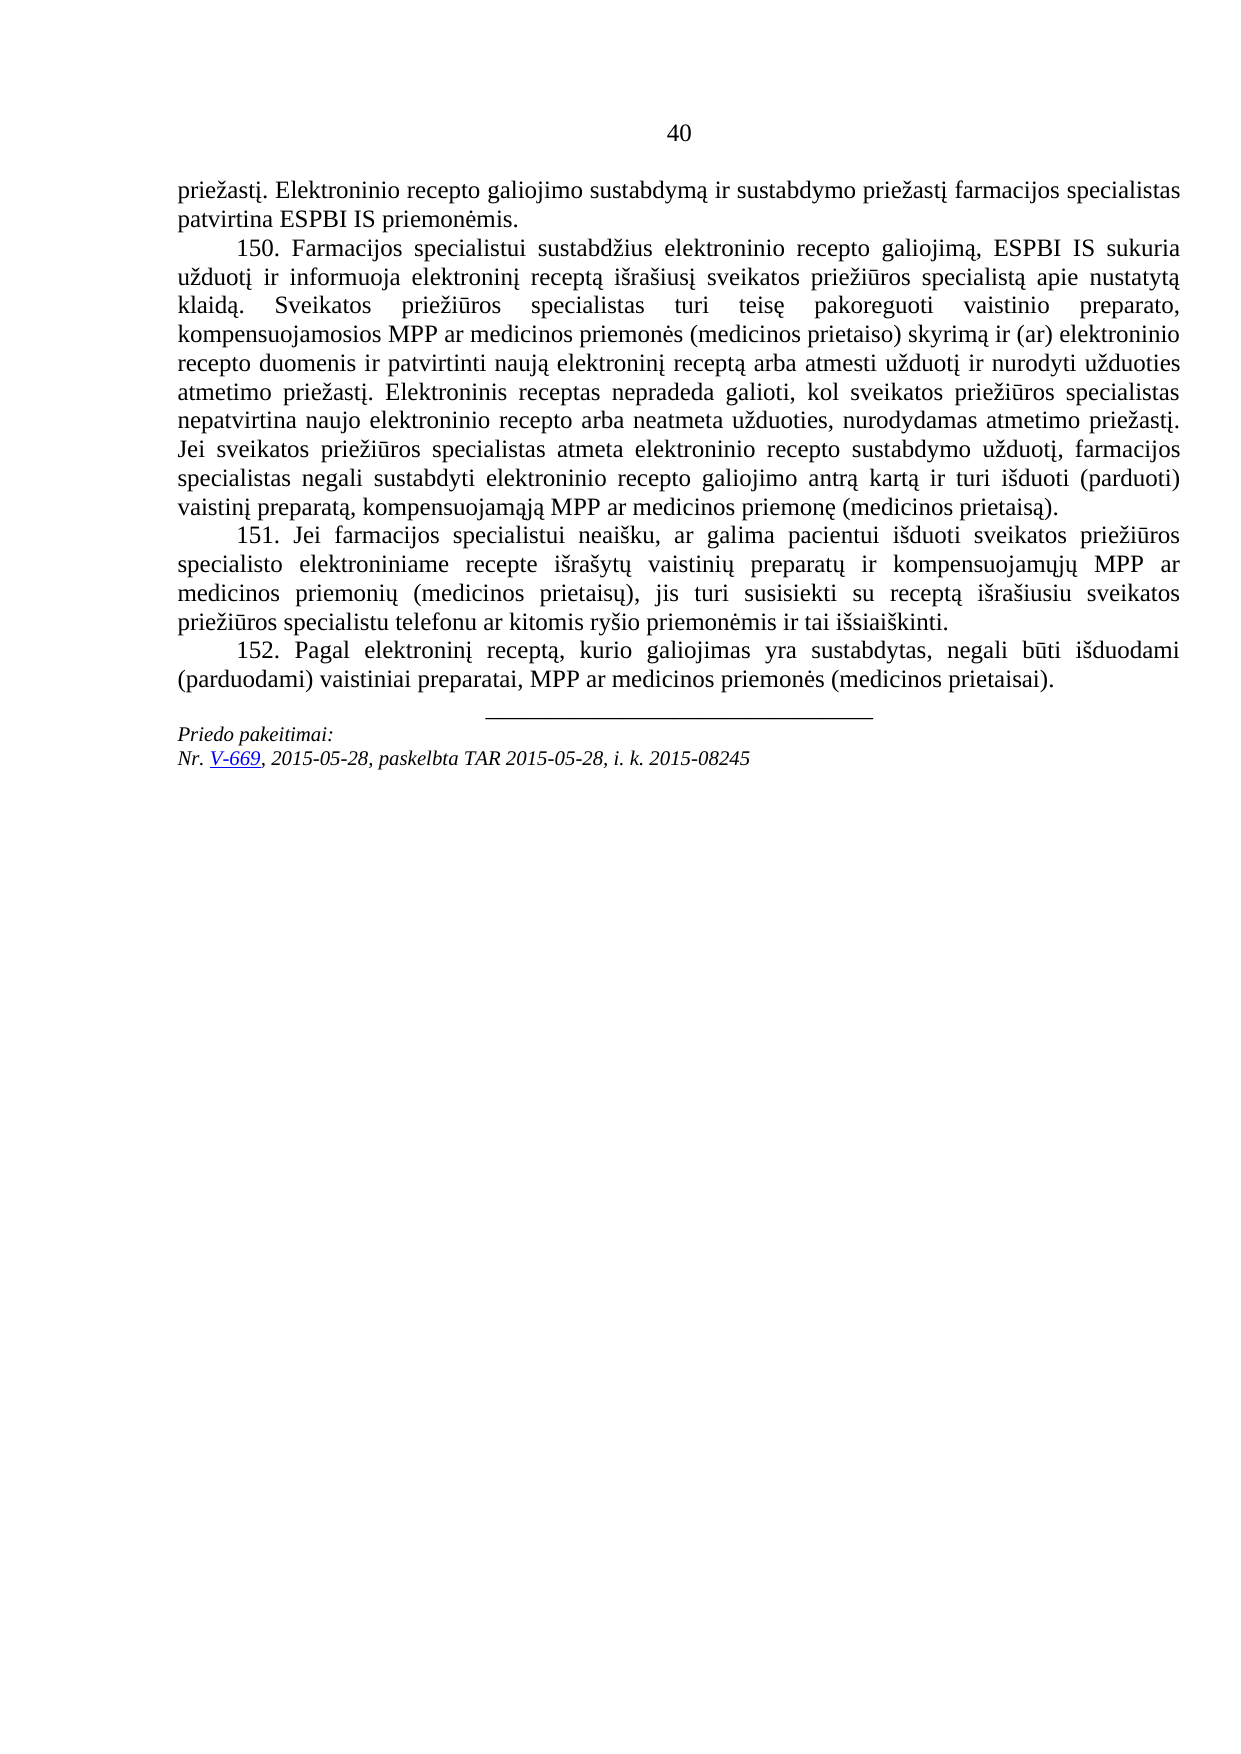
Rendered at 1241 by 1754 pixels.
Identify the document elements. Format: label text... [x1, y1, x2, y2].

text priežastį. Elektroninio recepto galiojimo sustabdymą ir sustabdymo priežastį farmacijos specialistas patvirtina ESPBI IS priemonėmis. [177, 176, 1181, 233]
text _______________________________ [177, 693, 1181, 722]
text Nr. V-669, 2015-05-28, paskelbta TAR 2015-05-28, i. k. 2015-08245 [177, 746, 1181, 770]
text 152. Pagal elektroninį receptą, kurio galiojimas yra sustabdytas, negali būti išduodami (parduodami) vaistiniai preparatai, MPP ar medicinos priemonės (medicinos prietaisai). [177, 636, 1181, 693]
text Priedo pakeitimai: [177, 722, 1181, 746]
text 150. Farmacijos specialistui sustabdžius elektroninio recepto galiojimą, ESPBI IS sukuria užduotį ir informuoja elektroninį receptą išrašiusį sveikatos priežiūros specialistą apie nustatytą klaidą. Sveikatos priežiūros specialistas turi teisę pakoreguoti vaistinio preparato, kompensuojamosios MPP ar medicinos priemonės (medicinos prietaiso) skyrimą ir (ar) elektroninio recepto duomenis ir patvirtinti naują elektroninį receptą arba atmesti užduotį ir nurodyti užduoties atmetimo priežastį. Elektroninis receptas nepradeda galioti, kol sveikatos priežiūros specialistas nepatvirtina naujo elektroninio recepto arba neatmeta užduoties, nurodydamas atmetimo priežastį. Jei sveikatos priežiūros specialistas atmeta elektroninio recepto sustabdymo užduotį, farmacijos specialistas negali sustabdyti elektroninio recepto galiojimo antrą kartą ir turi išduoti (parduoti) vaistinį preparatą, kompensuojamąją MPP ar medicinos priemonę (medicinos prietaisą). [177, 233, 1181, 521]
text 151. Jei farmacijos specialistui neaišku, ar galima pacientui išduoti sveikatos priežiūros specialisto elektroniniame recepte išrašytų vaistinių preparatų ir kompensuojamųjų MPP ar medicinos priemonių (medicinos prietaisų), jis turi susisiekti su receptą išrašiusiu sveikatos priežiūros specialistu telefonu ar kitomis ryšio priemonėmis ir tai išsiaiškinti. [177, 521, 1181, 636]
